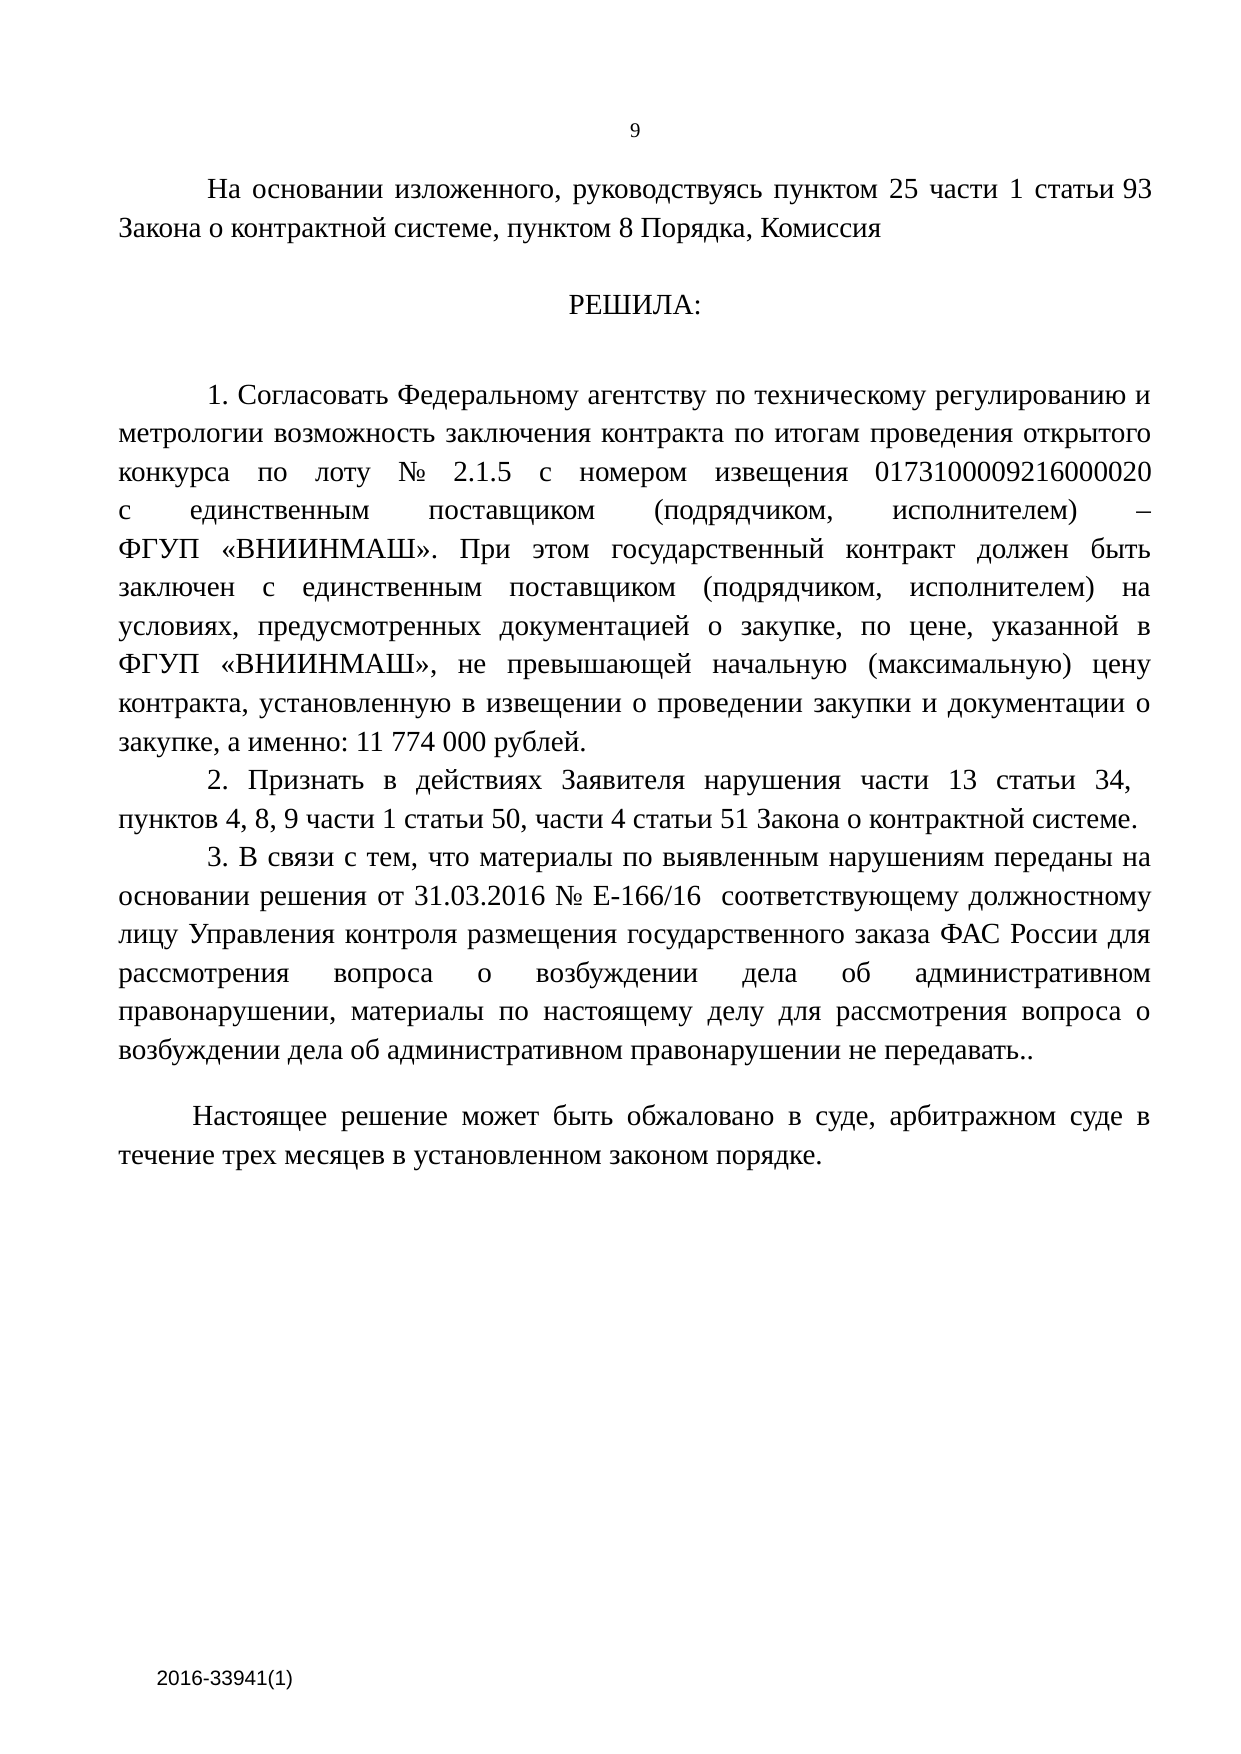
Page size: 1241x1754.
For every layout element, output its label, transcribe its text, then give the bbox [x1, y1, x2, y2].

text 3. В связи с тем, что материалы по выявленным нарушениям переданы на основании решения от 31.03.2016 № Е-166/16 соответствующему должностному лицу Управления контроля размещения государственного заказа ФАС России для рассмотрения вопроса о возбуждении дела об административном правонарушении, материалы по настоящему делу для рассмотрения вопроса о возбуждении дела об административном правонарушении не передавать.. [118, 839, 1152, 1066]
text На основании изложенного, руководствуясь пунктом 25 части 1 статьи 93 Закона о контрактной системе, пунктом 8 Порядка, Комиссия [118, 172, 1152, 244]
text 1. Согласовать Федеральному агентству по техническому регулированию и метрологии возможность заключения контракта по итогам проведения открытого конкурса по лоту № 2.1.5 с номером извещения 0173100009216000020 с единственным поставщиком (подрядчиком, исполнителем) – ФГУП «ВНИИНМАШ». При этом государственный контракт должен быть заключен с единственным поставщиком (подрядчиком, исполнителем) на условиях, предусмотренных документацией о закупке, по цене, указанной в ФГУП «ВНИИНМАШ», не превышающей начальную (максимальную) цену контракта, установленную в извещении о проведении закупки и документации о закупке, а именно: 11 774 000 рублей. [118, 377, 1152, 757]
text Настоящее решение может быть обжаловано в суде, арбитражном суде в течение трех месяцев в установленном законом порядке. [118, 1098, 1152, 1170]
text РЕШИЛА: [118, 287, 1152, 321]
text 2. Признать в действиях Заявителя нарушения части 13 статьи 34, пунктов 4, 8, 9 части 1 статьи 50, части 4 статьи 51 Закона о контрактной системе. [118, 762, 1152, 834]
